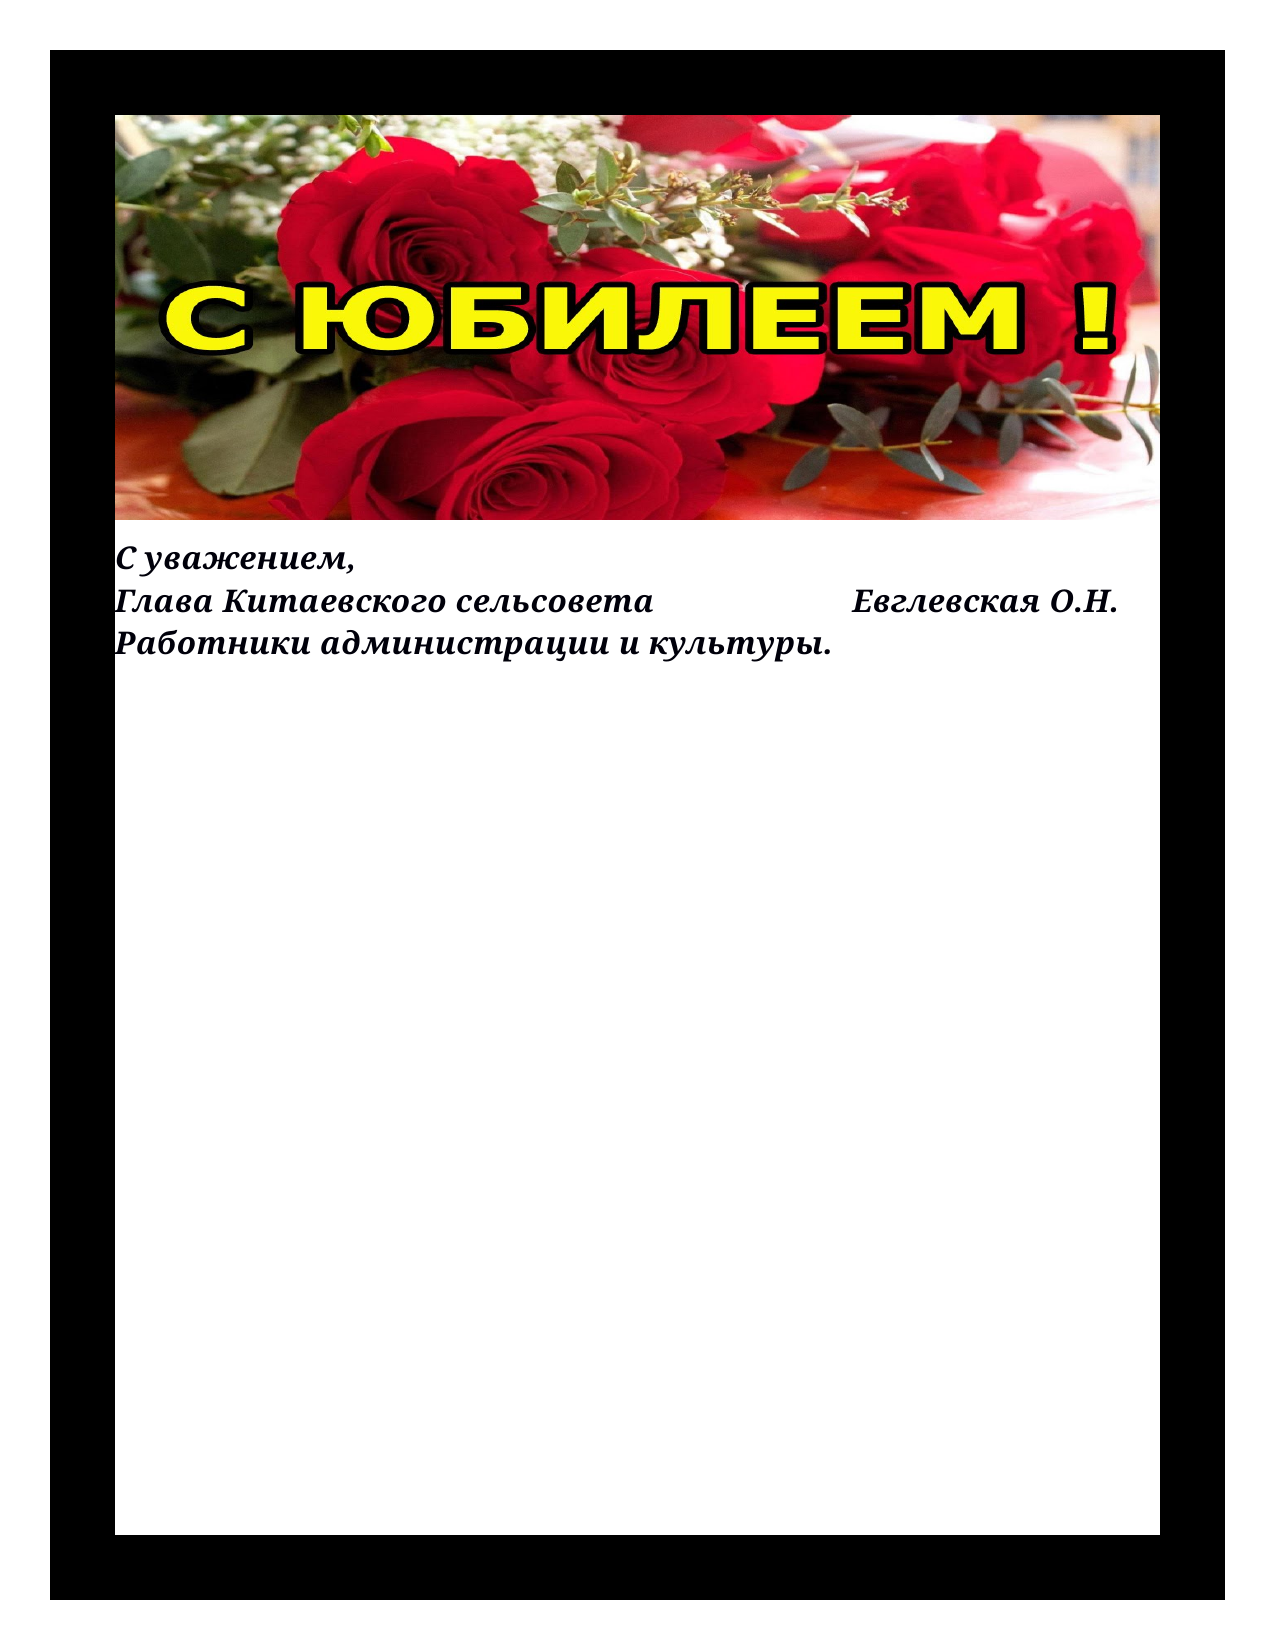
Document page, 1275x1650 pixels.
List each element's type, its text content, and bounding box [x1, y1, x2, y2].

text Глава Китаевского сельсовета Евглевская О.Н. [115, 579, 1150, 621]
text Работники администрации и культуры. [115, 621, 1150, 664]
text С уважением, [115, 536, 1150, 579]
